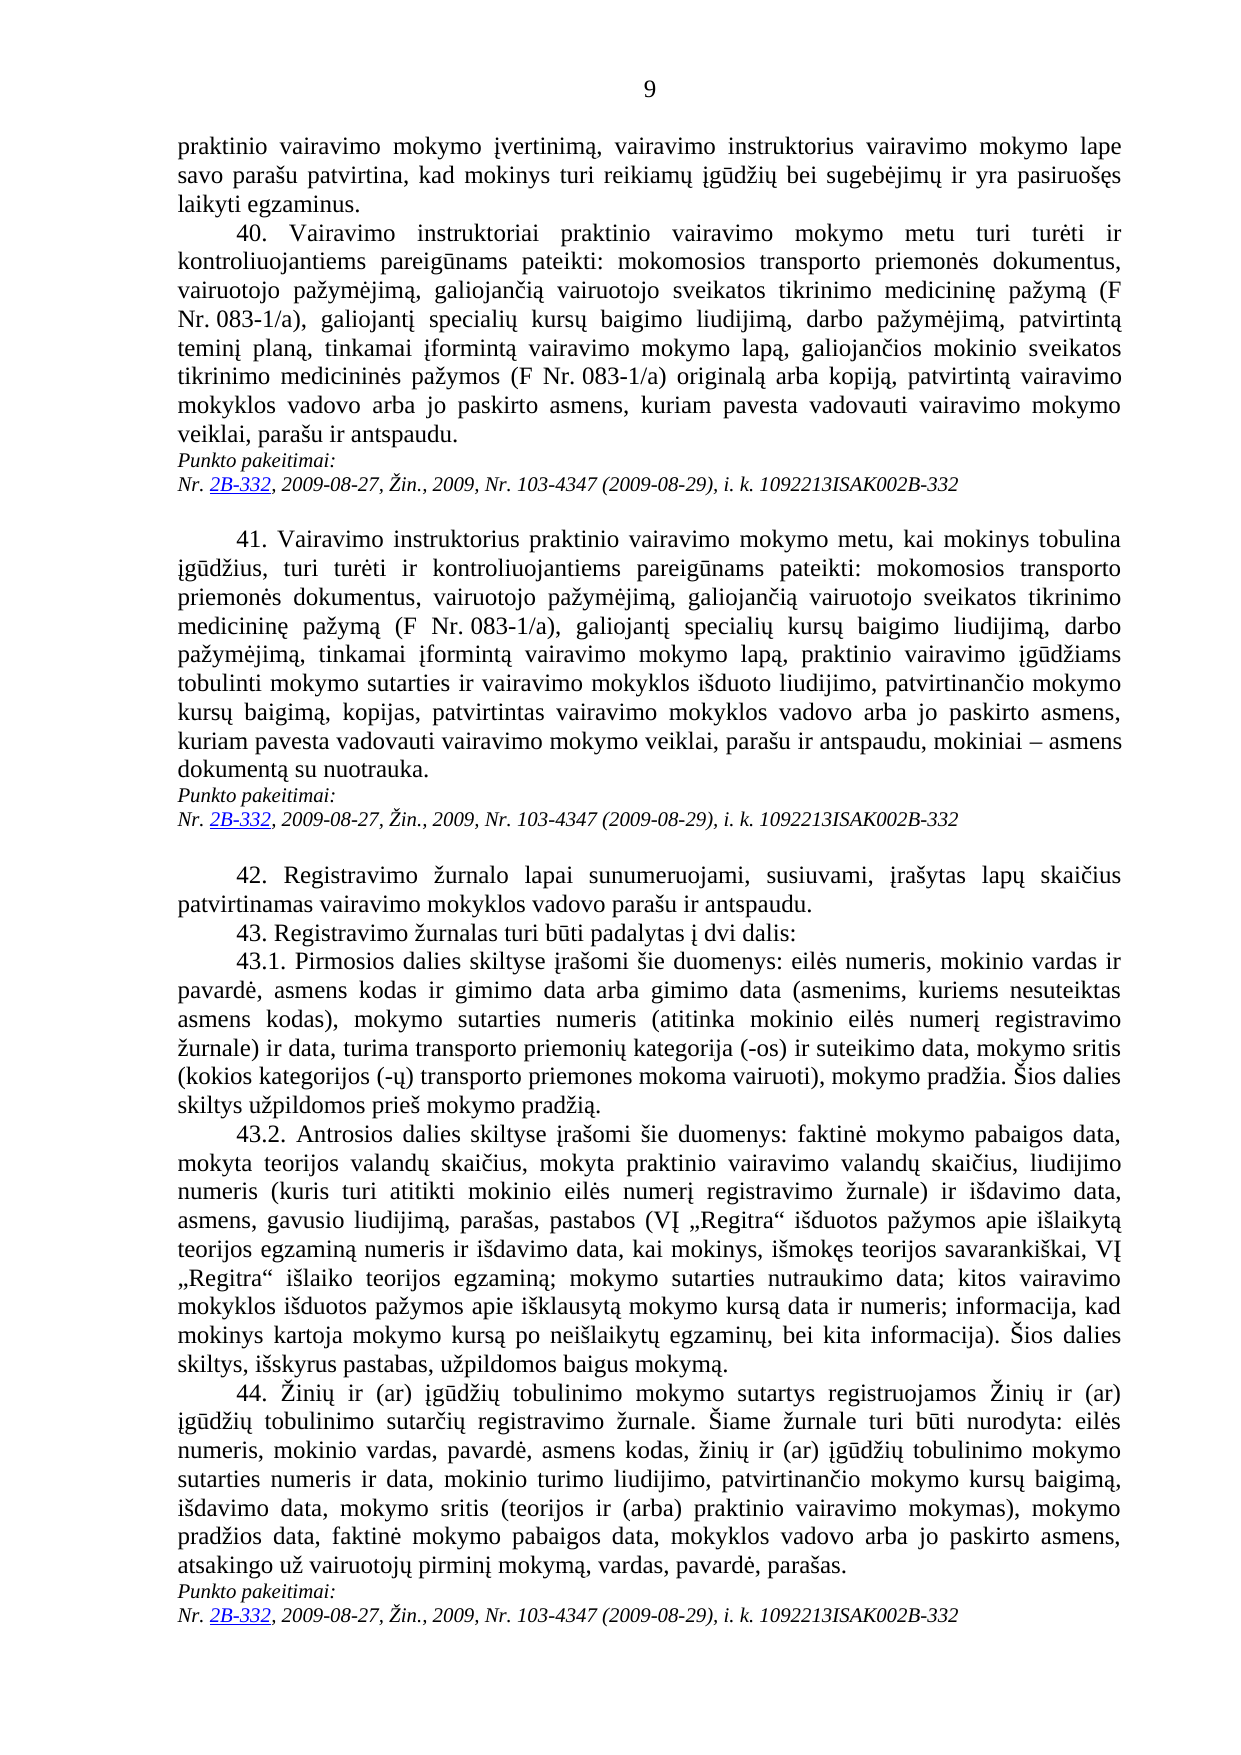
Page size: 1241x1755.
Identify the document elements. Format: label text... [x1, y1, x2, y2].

text 43. Registravimo žurnalas turi būti padalytas į dvi dalis: [177, 918, 1122, 946]
text 43.1. Pirmosios dalies skiltyse įrašomi šie duomenys: eilės numeris, mokinio vardas ir pavardė, asmens kodas ir gimimo data arba gimimo data (asmenims, kuriems nesuteiktas asmens kodas), mokymo sutarties numeris (atitinka mokinio eilės numerį registravimo žurnale) ir data, turima transporto priemonių kategorija (-os) ir suteikimo data, mokymo sritis (kokios kategorijos (-ų) transporto priemones mokoma vairuoti), mokymo pradžia. Šios dalies skiltys užpildomos prieš mokymo pradžią. [177, 946, 1122, 1119]
text Nr. 2B-332, 2009-08-27, Žin., 2009, Nr. 103-4347 (2009-08-29), i. k. 1092213ISAK002B-332 [177, 807, 1122, 831]
text 41. Vairavimo instruktorius praktinio vairavimo mokymo metu, kai mokinys tobulina įgūdžius, turi turėti ir kontroliuojantiems pareigūnams pateikti: mokomosios transporto priemonės dokumentus, vairuotojo pažymėjimą, galiojančią vairuotojo sveikatos tikrinimo medicininę pažymą (F Nr. 083-1/a), galiojantį specialių kursų baigimo liudijimą, darbo pažymėjimą, tinkamai įformintą vairavimo mokymo lapą, praktinio vairavimo įgūdžiams tobulinti mokymo sutarties ir vairavimo mokyklos išduoto liudijimo, patvirtinančio mokymo kursų baigimą, kopijas, patvirtintas vairavimo mokyklos vadovo arba jo paskirto asmens, kuriam pavesta vadovauti vairavimo mokymo veiklai, parašu ir antspaudu, mokiniai – asmens dokumentą su nuotrauka. [177, 524, 1122, 783]
text Punkto pakeitimai: [177, 783, 1122, 807]
text 43.2. Antrosios dalies skiltyse įrašomi šie duomenys: faktinė mokymo pabaigos data, mokyta teorijos valandų skaičius, mokyta praktinio vairavimo valandų skaičius, liudijimo numeris (kuris turi atitikti mokinio eilės numerį registravimo žurnale) ir išdavimo data, asmens, gavusio liudijimą, parašas, pastabos (VĮ „Regitra“ išduotos pažymos apie išlaikytą teorijos egzaminą numeris ir išdavimo data, kai mokinys, išmokęs teorijos savarankiškai, VĮ „Regitra“ išlaiko teorijos egzaminą; mokymo sutarties nutraukimo data; kitos vairavimo mokyklos išduotos pažymos apie išklausytą mokymo kursą data ir numeris; informacija, kad mokinys kartoja mokymo kursą po neišlaikytų egzaminų, bei kita informacija). Šios dalies skiltys, išskyrus pastabas, užpildomos baigus mokymą. [177, 1119, 1122, 1378]
text 44. Žinių ir (ar) įgūdžių tobulinimo mokymo sutartys registruojamos Žinių ir (ar) įgūdžių tobulinimo sutarčių registravimo žurnale. Šiame žurnale turi būti nurodyta: eilės numeris, mokinio vardas, pavardė, asmens kodas, žinių ir (ar) įgūdžių tobulinimo mokymo sutarties numeris ir data, mokinio turimo liudijimo, patvirtinančio mokymo kursų baigimą, išdavimo data, mokymo sritis (teorijos ir (arba) praktinio vairavimo mokymas), mokymo pradžios data, faktinė mokymo pabaigos data, mokyklos vadovo arba jo paskirto asmens, atsakingo už vairuotojų pirminį mokymą, vardas, pavardė, parašas. [177, 1378, 1122, 1579]
text Nr. 2B-332, 2009-08-27, Žin., 2009, Nr. 103-4347 (2009-08-29), i. k. 1092213ISAK002B-332 [177, 472, 1122, 496]
text Nr. 2B-332, 2009-08-27, Žin., 2009, Nr. 103-4347 (2009-08-29), i. k. 1092213ISAK002B-332 [177, 1603, 1122, 1627]
text Punkto pakeitimai: [177, 448, 1122, 472]
text 42. Registravimo žurnalo lapai sunumeruojami, susiuvami, įrašytas lapų skaičius patvirtinamas vairavimo mokyklos vadovo parašu ir antspaudu. [177, 860, 1122, 918]
text Punkto pakeitimai: [177, 1579, 1122, 1603]
text 40. Vairavimo instruktoriai praktinio vairavimo mokymo metu turi turėti ir kontroliuojantiems pareigūnams pateikti: mokomosios transporto priemonės dokumentus, vairuotojo pažymėjimą, galiojančią vairuotojo sveikatos tikrinimo medicininę pažymą (F Nr. 083-1/a), galiojantį specialių kursų baigimo liudijimą, darbo pažymėjimą, patvirtintą teminį planą, tinkamai įformintą vairavimo mokymo lapą, galiojančios mokinio sveikatos tikrinimo medicininės pažymos (F Nr. 083-1/a) originalą arba kopiją, patvirtintą vairavimo mokyklos vadovo arba jo paskirto asmens, kuriam pavesta vadovauti vairavimo mokymo veiklai, parašu ir antspaudu. [177, 218, 1122, 448]
text praktinio vairavimo mokymo įvertinimą, vairavimo instruktorius vairavimo mokymo lape savo parašu patvirtina, kad mokinys turi reikiamų įgūdžių bei sugebėjimų ir yra pasiruošęs laikyti egzaminus. [177, 131, 1122, 218]
